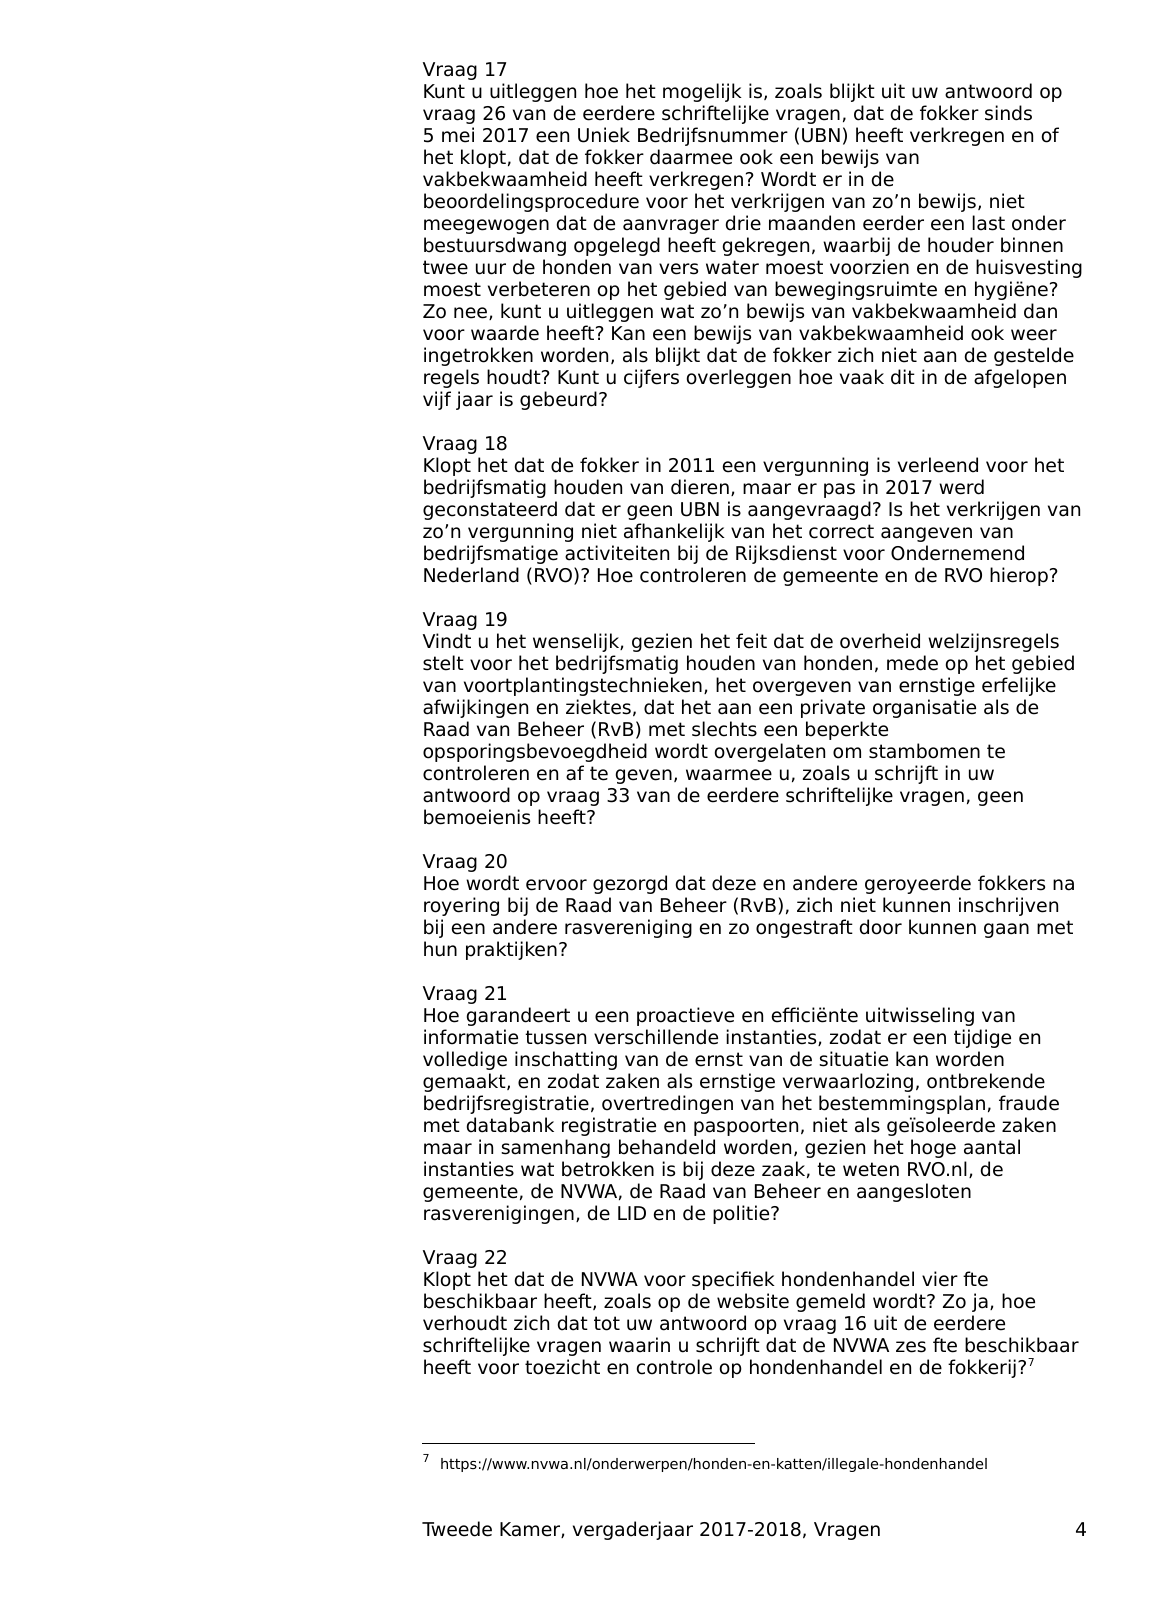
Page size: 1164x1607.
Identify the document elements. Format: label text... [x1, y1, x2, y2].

text Klopt het dat de fokker in 2011 een vergunning is verleend voor het bedrijfsmatig houden van dieren, maar er pas in 2017 werd geconstateerd dat er geen UBN is aangevraagd? Is het verkrijgen van zo’n vergunning niet afhankelijk van het correct aangeven van bedrijfsmatige activiteiten bij de Rijksdienst voor Ondernemend Nederland (RVO)? Hoe controleren de gemeente en de RVO hierop? [422, 455, 1087, 587]
text Vraag 17 [422, 59, 1087, 81]
text Kunt u uitleggen hoe het mogelijk is, zoals blijkt uit uw antwoord op vraag 26 van de eerdere schriftelijke vragen, dat de fokker sinds 5 mei 2017 een Uniek Bedrijfsnummer (UBN) heeft verkregen en of het klopt, dat de fokker daarmee ook een bewijs van vakbekwaamheid heeft verkregen? Wordt er in de beoordelingsprocedure voor het verkrijgen van zo’n bewijs, niet meegewogen dat de aanvrager drie maanden eerder een last onder bestuursdwang opgelegd heeft gekregen, waarbij de houder binnen twee uur de honden van vers water moest voorzien en de huisvesting moest verbeteren op het gebied van bewegingsruimte en hygiëne? Zo nee, kunt u uitleggen wat zo’n bewijs van vakbekwaamheid dan voor waarde heeft? Kan een bewijs van vakbekwaamheid ook weer ingetrokken worden, als blijkt dat de fokker zich niet aan de gestelde regels houdt? Kunt u cijfers overleggen hoe vaak dit in de afgelopen vijf jaar is gebeurd? [422, 81, 1087, 411]
text Vraag 22 [422, 1247, 1087, 1269]
text Klopt het dat de NVWA voor specifiek hondenhandel vier fte beschikbaar heeft, zoals op de website gemeld wordt? Zo ja, hoe verhoudt zich dat tot uw antwoord op vraag 16 uit de eerdere schriftelijke vragen waarin u schrijft dat de NVWA zes fte beschikbaar heeft voor toezicht en controle op hondenhandel en de fokkerij? [422, 1269, 1087, 1379]
text Vraag 18 [422, 433, 1087, 455]
text https://www.nvwa.nl/onderwerpen/honden-en-katten/illegale-hondenhandel [422, 1452, 1087, 1474]
text Vraag 19 [422, 609, 1087, 631]
text Vraag 20 [422, 851, 1087, 873]
text Vraag 21 [422, 983, 1087, 1005]
text Hoe garandeert u een proactieve en efficiënte uitwisseling van informatie tussen verschillende instanties, zodat er een tijdige en volledige inschatting van de ernst van de situatie kan worden gemaakt, en zodat zaken als ernstige verwaarlozing, ontbrekende bedrijfsregistratie, overtredingen van het bestemmingsplan, fraude met databank registratie en paspoorten, niet als geïsoleerde zaken maar in samenhang behandeld worden, gezien het hoge aantal instanties wat betrokken is bij deze zaak, te weten RVO.nl, de gemeente, de NVWA, de Raad van Beheer en aangesloten rasverenigingen, de LID en de politie? [422, 1005, 1087, 1225]
text Vindt u het wenselijk, gezien het feit dat de overheid welzijnsregels stelt voor het bedrijfsmatig houden van honden, mede op het gebied van voortplantingstechnieken, het overgeven van ernstige erfelijke afwijkingen en ziektes, dat het aan een private organisatie als de Raad van Beheer (RvB) met slechts een beperkte opsporingsbevoegdheid wordt overgelaten om stambomen te controleren en af te geven, waarmee u, zoals u schrijft in uw antwoord op vraag 33 van de eerdere schriftelijke vragen, geen bemoeienis heeft? [422, 631, 1087, 829]
text Hoe wordt ervoor gezorgd dat deze en andere geroyeerde fokkers na royering bij de Raad van Beheer (RvB), zich niet kunnen inschrijven bij een andere rasvereniging en zo ongestraft door kunnen gaan met hun praktijken? [422, 873, 1087, 961]
